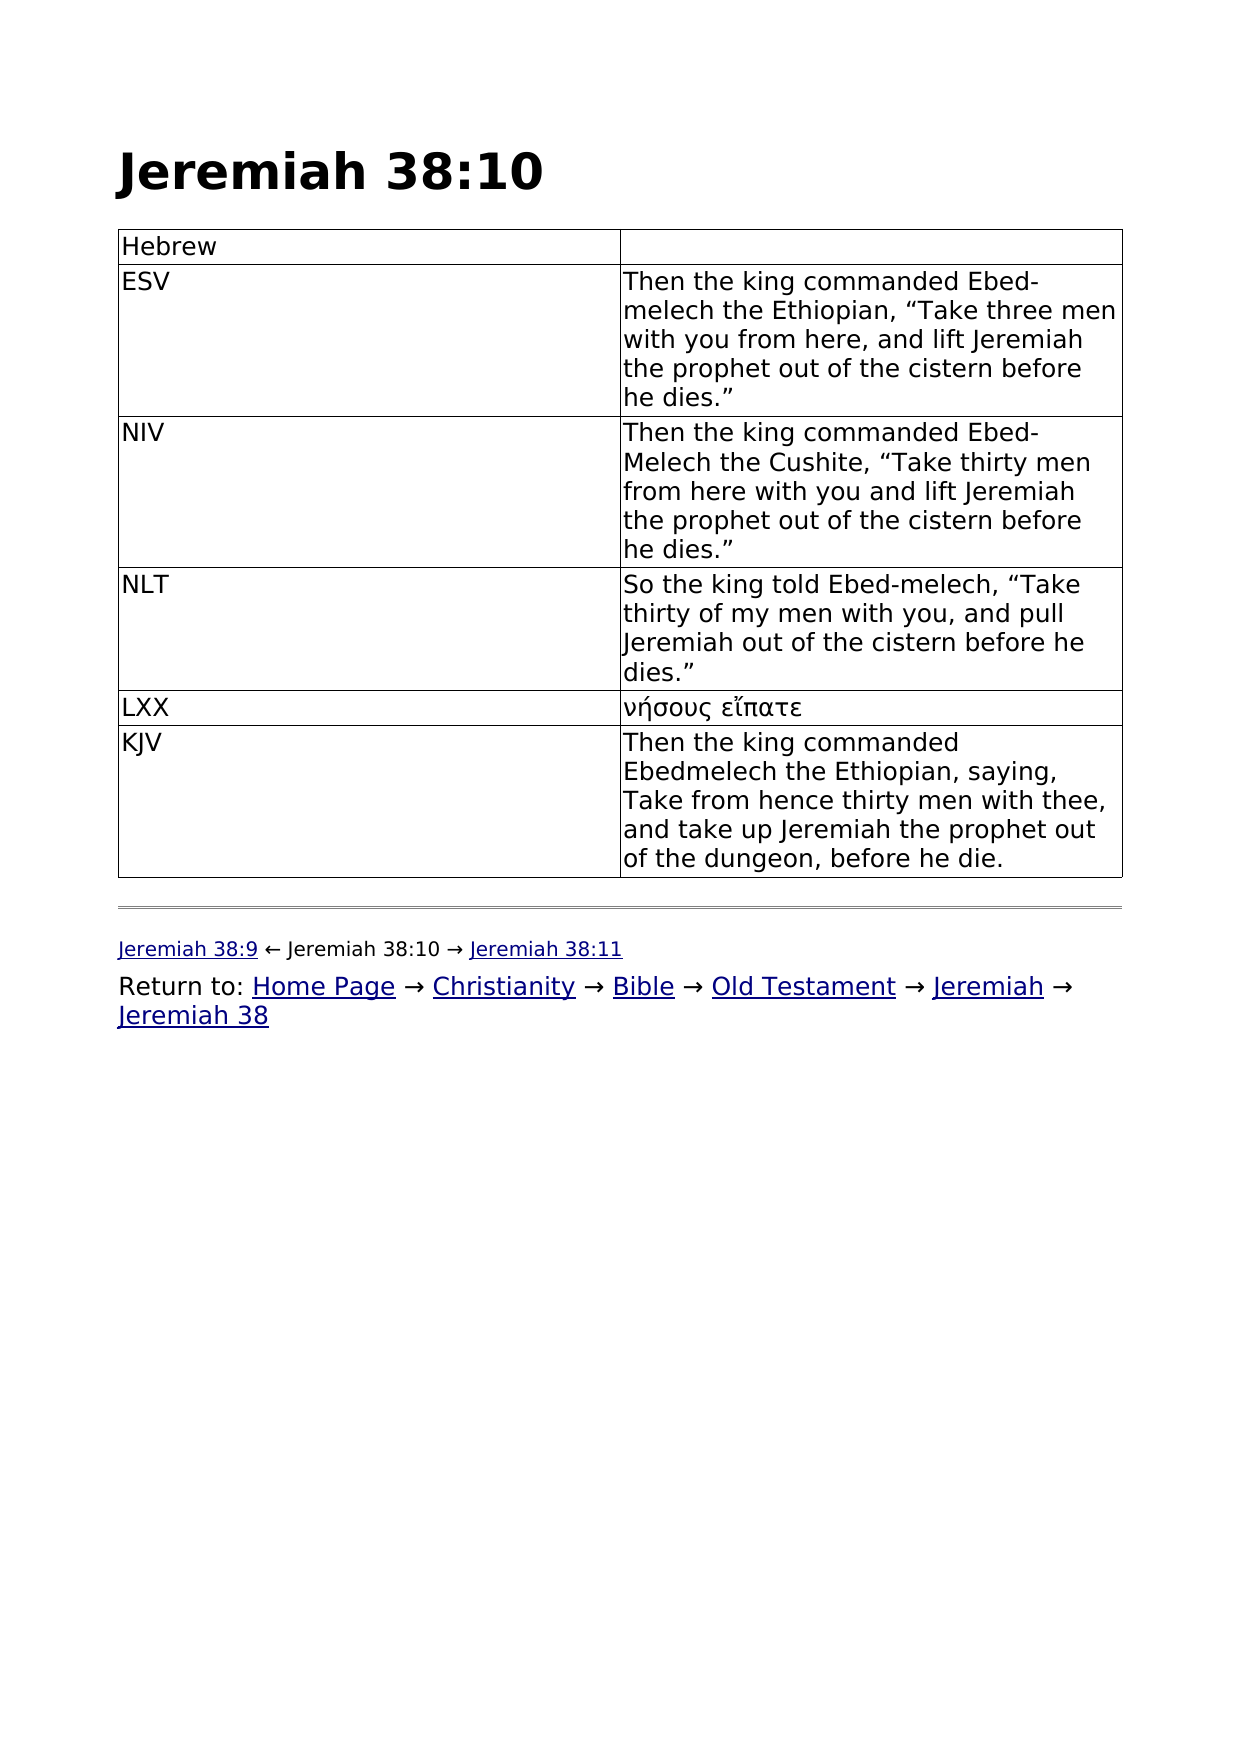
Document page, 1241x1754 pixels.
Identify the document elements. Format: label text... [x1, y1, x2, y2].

table_header Hebrew [119, 230, 620, 264]
table_cell NLT [119, 568, 620, 690]
table_cell NIV [119, 417, 620, 567]
table_cell LXX [119, 691, 620, 725]
table_header [621, 230, 1122, 264]
table_cell KJV [119, 726, 620, 877]
table_cell Then the king commanded Ebedmelech the Ethiopian, saying, Take from hence thirty men with thee, and take up Jeremiah the prophet out of the dungeon, before he die. [621, 726, 1122, 877]
table_cell Then the king commanded Ebed-melech the Ethiopian, “Take three men with you from here, and lift Jeremiah the prophet out of the cistern before he dies.” [621, 265, 1122, 416]
table_cell ESV [119, 265, 620, 416]
text Return to: Home Page → Christianity → Bible → Old Testament → Jeremiah → Jeremiah 38 [118, 972, 1122, 1030]
table_cell So the king told Ebed-melech, “Take thirty of my men with you, and pull Jeremiah out of the cistern before he dies.” [621, 568, 1122, 690]
text Jeremiah 38:9 ← Jeremiah 38:10 → Jeremiah 38:11 [118, 938, 1122, 972]
table_cell νήσους εἴπατε [621, 691, 1122, 725]
subtitle Jeremiah 38:10 [118, 143, 1122, 201]
table_cell Then the king commanded Ebed-Melech the Cushite, “Take thirty men from here with you and lift Jeremiah the prophet out of the cistern before he dies.” [621, 417, 1122, 567]
